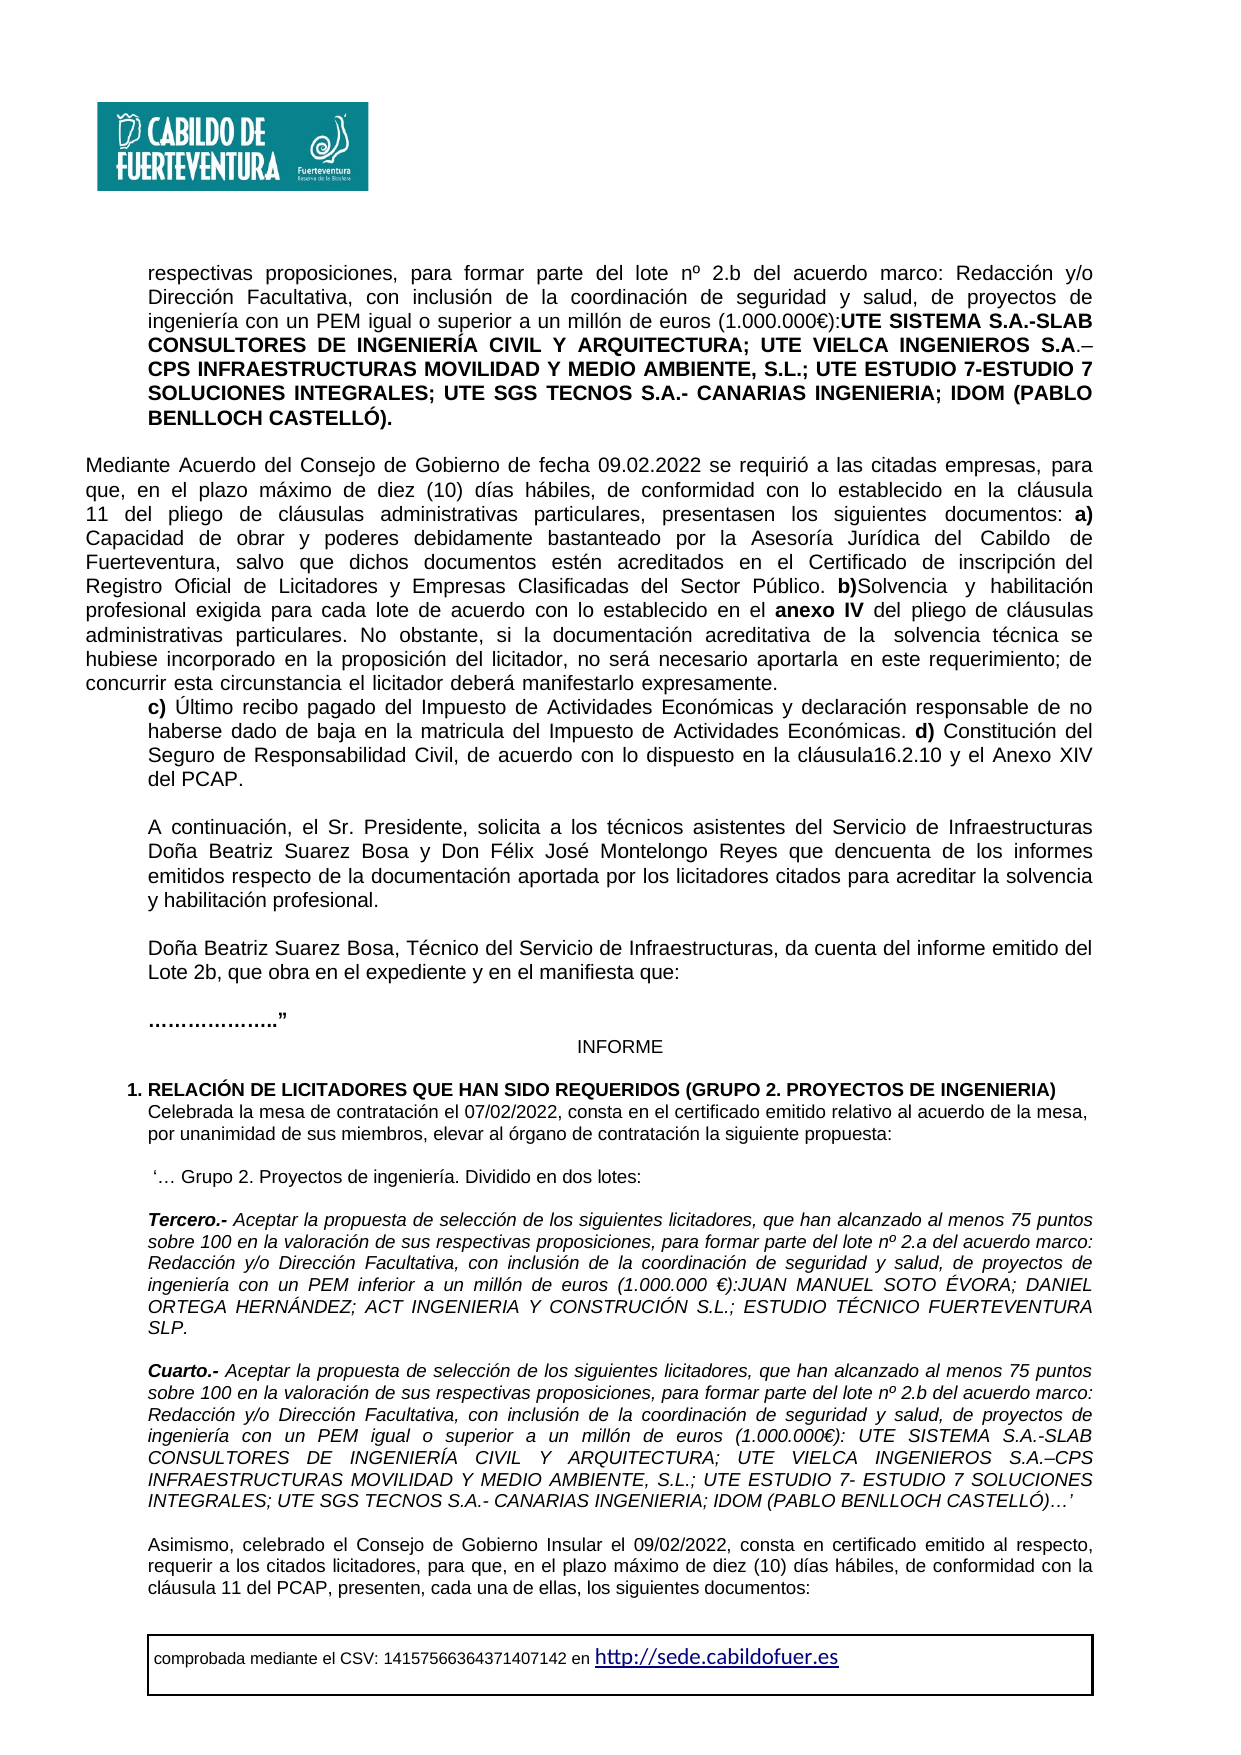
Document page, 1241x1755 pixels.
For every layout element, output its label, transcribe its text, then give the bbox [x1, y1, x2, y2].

subtitle Mediante Acuerdo del Consejo de Gobierno de fecha 09.02.2022 se requirió a las citadas empresas, para que, en el plazo máximo de diez (10) días hábiles, de conformidad con lo establecido en la cláusula 11 del pliego de cláusulas administrativas particulares, presentasen los siguientes documentos: a) Capacidad de obrar y poderes debidamente bastanteado por la Asesoría Jurídica del Cabildo de Fuerteventura, salvo que dichos documentos estén acreditados en el Certificado de inscripción del Registro Oficial de Licitadores y Empresas Clasificadas del Sector Público. b)Solvencia y habilitación profesional exigida para cada lote de acuerdo con lo establecido en el anexo IV del pliego de cláusulas administrativas particulares. No obstante, si la documentación acreditativa de la solvencia técnica se hubiese incorporado en la proposición del licitador, no será necesario aportarla en este requerimiento; de concurrir esta circunstancia el licitador deberá manifestarlo expresamente. [85, 453, 1093, 695]
text ………………..” [148, 1007, 295, 1031]
text respectivas proposiciones, para formar parte del lote nº 2.b del acuerdo marco: Redacción y/o Dirección Facultativa, con inclusión de la coordinación de seguridad y salud, de proyectos de ingeniería con un PEM igual o superior a un millón de euros (1.000.000€):UTE SISTEMA S.A.-SLAB CONSULTORES DE INGENIERÍA CIVIL Y ARQUITECTURA; UTE VIELCA INGENIEROS S.A.– CPS INFRAESTRUCTURAS MOVILIDAD Y MEDIO AMBIENTE, S.L.; UTE ESTUDIO 7-ESTUDIO 7 SOLUCIONES INTEGRALES; UTE SGS TECNOS S.A.- CANARIAS INGENIERIA; IDOM (PABLO BENLLOCH CASTELLÓ). [148, 260, 1093, 429]
text Tercero.- Aceptar la propuesta de selección de los siguientes licitadores, que han alcanzado al menos 75 puntos sobre 100 en la valoración de sus respectivas proposiciones, para formar parte del lote nº 2.a del acuerdo marco: Redacción y/o Dirección Facultativa, con inclusión de la coordinación de seguridad y salud, de proyectos de ingeniería con un PEM inferior a un millón de euros (1.000.000 €):JUAN MANUEL SOTO ÉVORA; DANIEL ORTEGA HERNÁNDEZ; ACT INGENIERIA Y CONSTRUCIÓN S.L.; ESTUDIO TÉCNICO FUERTEVENTURA SLP. [148, 1209, 1093, 1339]
text Doña Beatriz Suarez Bosa, Técnico del Servicio de Infraestructuras, da cuenta del informe emitido del Lote 2b, que obra en el expediente y en el manifiesta que: [148, 936, 1093, 984]
text A continuación, el Sr. Presidente, solicita a los técnicos asistentes del Servicio de Infraestructuras Doña Beatriz Suarez Bosa y Don Félix José Montelongo Reyes que dencuenta de los informes emitidos respecto de la documentación aportada por los licitadores citados para acreditar la solvencia y habilitación profesional. [148, 815, 1093, 912]
text ‘… Grupo 2. Proyectos de ingeniería. Dividido en dos lotes: [153, 1166, 1107, 1187]
list RELACIÓN DE LICITADORES QUE HAN SIDO REQUERIDOS (GRUPO 2. PROYECTOS DE INGENIERIA) Celebrada la mesa de contratación el 07/02/2022, consta en el certificado emitido relativo al acuerdo de la mesa, por unanimidad de sus miembros, elevar al órgano de contratación la siguiente propuesta: [127, 1079, 1093, 1144]
text INFORME [577, 1036, 1107, 1058]
text Asimismo, celebrado el Consejo de Gobierno Insular el 09/02/2022, consta en certificado emitido al respecto, requerir a los citados licitadores, para que, en el plazo máximo de diez (10) días hábiles, de conformidad con la cláusula 11 del PCAP, presenten, cada una de ellas, los siguientes documentos: [148, 1533, 1093, 1598]
text c) Último recibo pagado del Impuesto de Actividades Económicas y declaración responsable de no haberse dado de baja en la matricula del Impuesto de Actividades Económicas. d) Constitución del Seguro de Responsabilidad Civil, de acuerdo con lo dispuesto en la cláusula16.2.10 y el Anexo XIV del PCAP. [148, 695, 1093, 791]
text Cuarto.- Aceptar la propuesta de selección de los siguientes licitadores, que han alcanzado al menos 75 puntos sobre 100 en la valoración de sus respectivas proposiciones, para formar parte del lote nº 2.b del acuerdo marco: Redacción y/o Dirección Facultativa, con inclusión de la coordinación de seguridad y salud, de proyectos de ingeniería con un PEM igual o superior a un millón de euros (1.000.000€): UTE SISTEMA S.A.-SLAB CONSULTORES DE INGENIERÍA CIVIL Y ARQUITECTURA; UTE VIELCA INGENIEROS S.A.–CPS INFRAESTRUCTURAS MOVILIDAD Y MEDIO AMBIENTE, S.L.; UTE ESTUDIO 7- ESTUDIO 7 SOLUCIONES INTEGRALES; UTE SGS TECNOS S.A.- CANARIAS INGENIERIA; IDOM (PABLO BENLLOCH CASTELLÓ)…’ [148, 1360, 1093, 1512]
